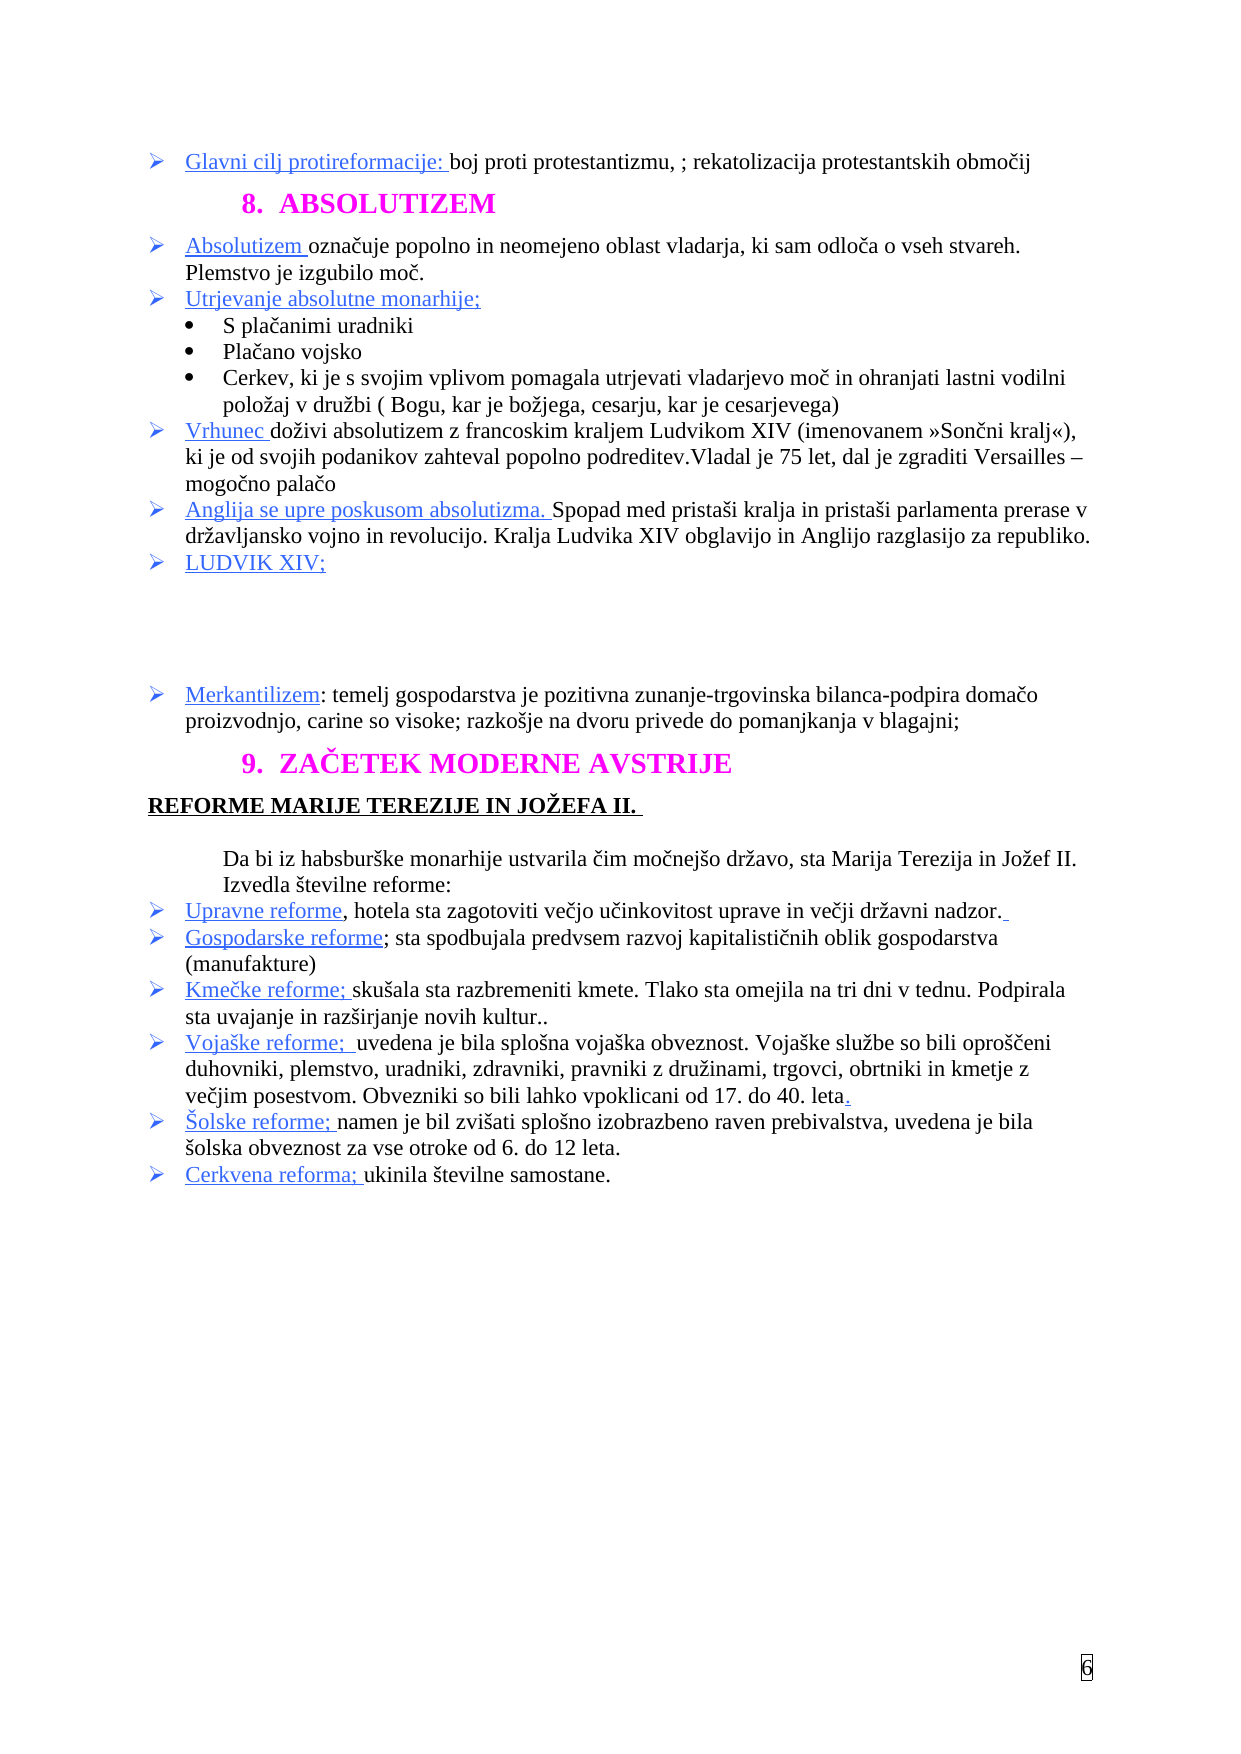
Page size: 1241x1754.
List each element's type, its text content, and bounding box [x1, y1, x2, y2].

list Merkantilizem: temelj gospodarstva je pozitivna zunanje-trgovinska bilanca-podpira domačo proizvodnjo, carine so visoke; razkošje na dvoru privede do pomanjkanja v blagajni; [148, 681, 1092, 733]
list Vrhunec doživi absolutizem z francoskim kraljem Ludvikom XIV (imenovanem »Sončni kralj«), ki je od svojih podanikov zahteval popolno podreditev.Vladal je 75 let, dal je zgraditi Versailles – mogočno palačo [148, 417, 1092, 496]
text Da bi iz habsburške monarhije ustvarila čim močnejšo državo, sta Marija Terezija in Jožef II. Izvedla številne reforme: [223, 844, 1092, 897]
list Absolutizem označuje popolno in neomejeno oblast vladarja, ki sam odloča o vseh stvareh. Plemstvo je izgubilo moč. [148, 233, 1092, 285]
list Upravne reforme, hotela sta zagotoviti večjo učinkovitost uprave in večji državni nadzor. [148, 897, 1092, 924]
subtitle ZAČETEK MODERNE AVSTRIJE [241, 746, 1092, 779]
list Šolske reforme; namen je bil zvišati splošno izobrazbeno raven prebivalstva, uvedena je bila šolska obveznost za vse otroke od 6. do 12 leta. [148, 1108, 1092, 1161]
list S plačanimi uradniki [185, 312, 1092, 338]
list Plačano vojsko [185, 338, 1092, 364]
list Kmečke reforme; skušala sta razbremeniti kmete. Tlako sta omejila na tri dni v tednu. Podpirala sta uvajanje in razširjanje novih kultur.. [148, 976, 1092, 1029]
list Utrjevanje absolutne monarhije; [148, 285, 1092, 312]
text REFORME MARIJE TEREZIJE IN JOŽEFA II. [148, 792, 1092, 818]
list Glavni cilj protireformacije: boj proti protestantizmu, ; rekatolizacija protestantskih območij [148, 148, 1092, 174]
subtitle ABSOLUTIZEM [241, 187, 1092, 220]
list Cerkev, ki je s svojim vplivom pomagala utrjevati vladarjevo moč in ohranjati lastni vodilni položaj v družbi ( Bogu, kar je božjega, cesarju, kar je cesarjevega) [185, 364, 1092, 417]
list Anglija se upre poskusom absolutizma. Spopad med pristaši kralja in pristaši parlamenta prerase v državljansko vojno in revolucijo. Kralja Ludvika XIV obglavijo in Anglijo razglasijo za republiko. [148, 496, 1092, 549]
list Cerkvena reforma; ukinila številne samostane. [148, 1161, 1092, 1187]
list Gospodarske reforme; sta spodbujala predvsem razvoj kapitalističnih oblik gospodarstva (manufakture) [148, 924, 1092, 976]
list LUDVIK XIV; [148, 549, 1092, 575]
list Vojaške reforme; uvedena je bila splošna vojaška obveznost. Vojaške službe so bili oproščeni duhovniki, plemstvo, uradniki, zdravniki, pravniki z družinami, trgovci, obrtniki in kmetje z večjim posestvom. Obvezniki so bili lahko vpoklicani od 17. do 40. leta. [148, 1029, 1092, 1108]
